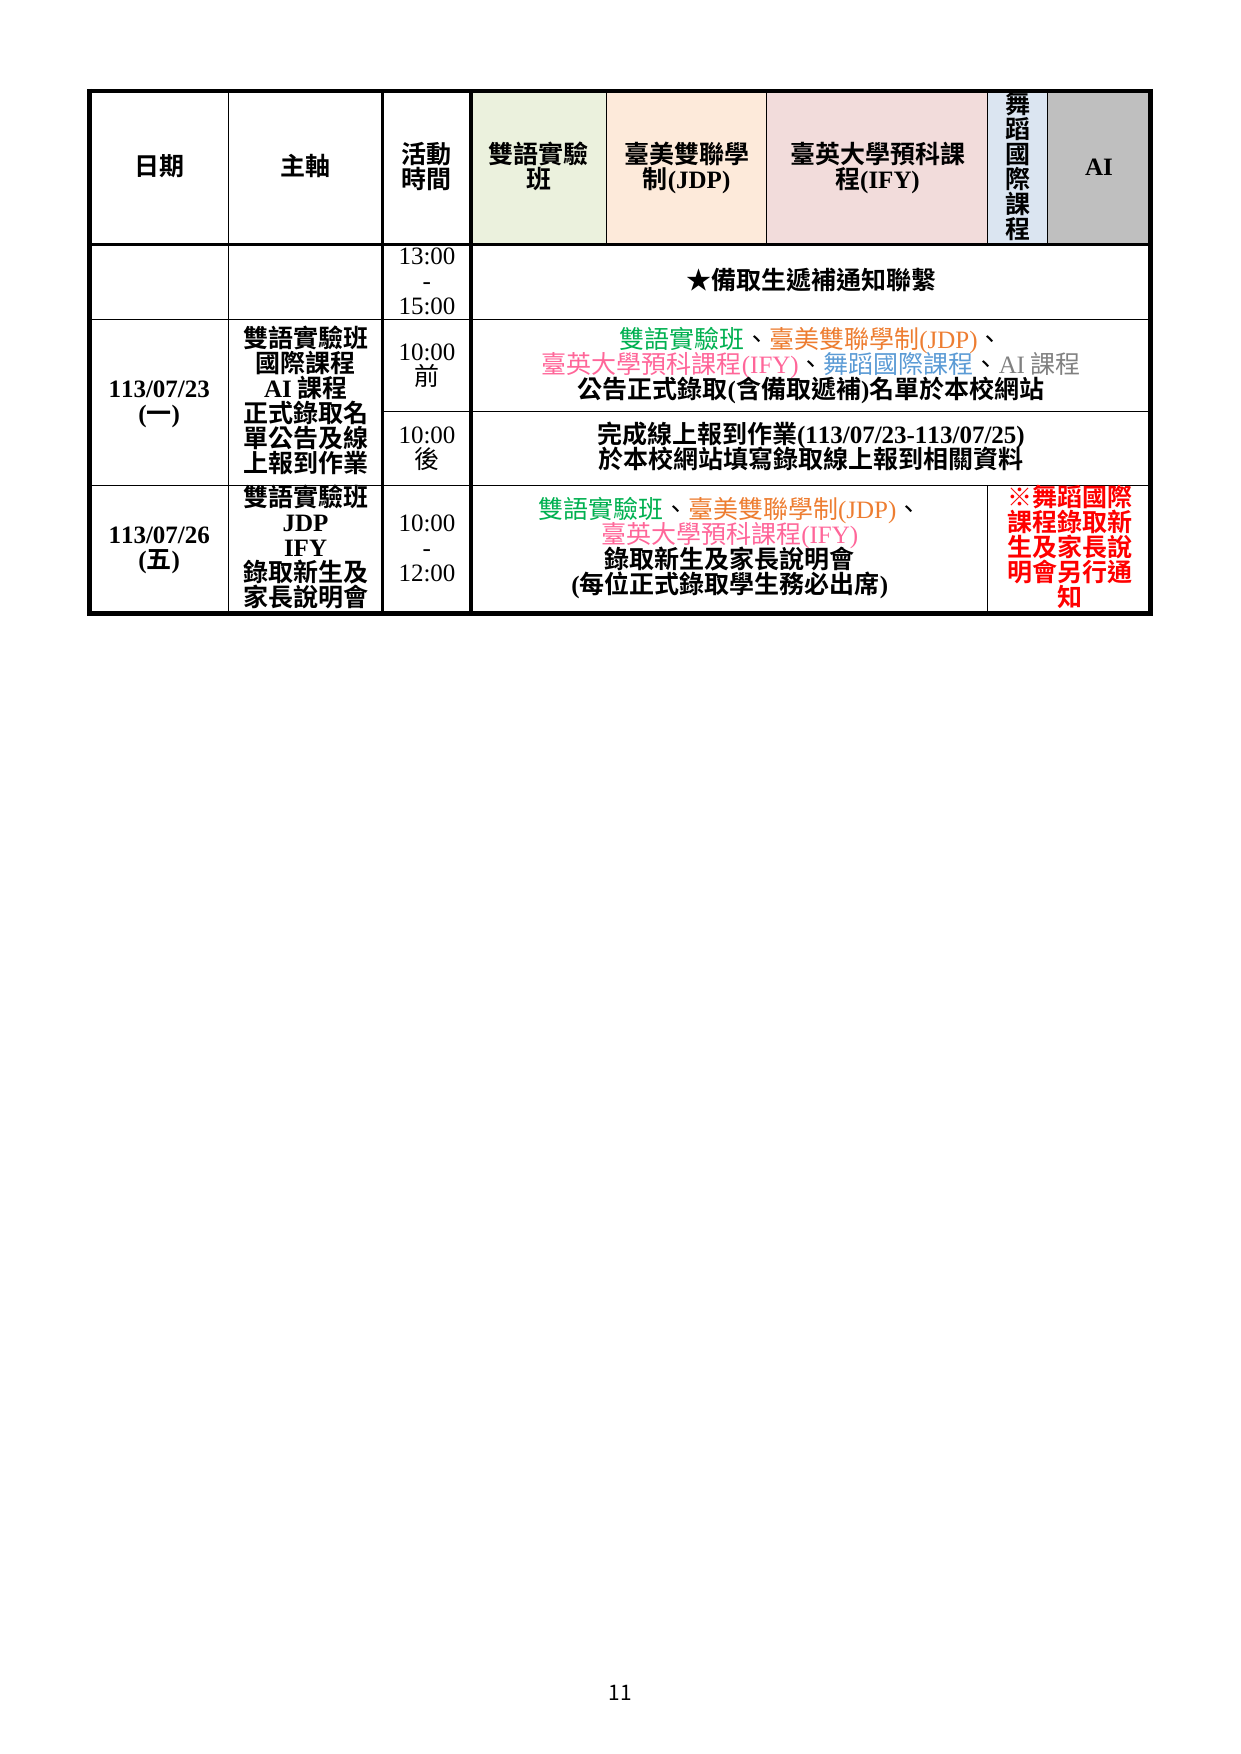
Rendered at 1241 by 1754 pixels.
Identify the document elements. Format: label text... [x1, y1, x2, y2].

table_header 主軸 [229, 93, 381, 243]
table_cell [92, 246, 228, 319]
table_cell 雙語實驗班、臺美雙聯學制(JDP)、 臺英大學預科課程(IFY) 錄取新生及家長說明會 (每位正式錄取學生務必出席) [473, 486, 987, 611]
table_cell 13:00 - 15:00 [384, 246, 469, 319]
table_cell 113/07/23 (一) [92, 320, 228, 485]
table_header 雙語實驗班 [473, 93, 606, 243]
table_cell ※舞蹈國際課程錄取新生及家長說明會另行通知 [988, 486, 1148, 611]
table_cell 10:00前 [384, 320, 469, 411]
table_cell 10:00後 [384, 412, 469, 485]
table_cell 雙語實驗班、臺美雙聯學制(JDP)、 臺英大學預科課程(IFY)、舞蹈國際課程、AI課程 公告正式錄取(含備取遞補)名單於本校網站 [473, 320, 1148, 411]
table_cell 雙語實驗班 JDP IFY 錄取新生及家長說明會 [229, 486, 381, 611]
table_cell 113/07/26 (五) [92, 486, 228, 611]
table_cell ★備取生遞補通知聯繫 [473, 246, 1148, 319]
table_header AI [1048, 93, 1148, 243]
table_cell 10:00 - 12:00 [384, 486, 469, 611]
table_cell 雙語實驗班 國際課程 AI課程 正式錄取名單公告及線上報到作業 [229, 320, 381, 485]
table_header 臺美雙聯學制(JDP) [607, 93, 766, 243]
table_cell 完成線上報到作業(113/07/23-113/07/25) 於本校網站填寫錄取線上報到相關資料 [473, 412, 1148, 485]
table_cell [229, 246, 381, 319]
table_header 活動時間 [384, 93, 469, 243]
table_header 日期 [92, 93, 228, 243]
table_header 舞蹈國際課程 [988, 93, 1047, 243]
table_header 臺英大學預科課程(IFY) [767, 93, 987, 243]
